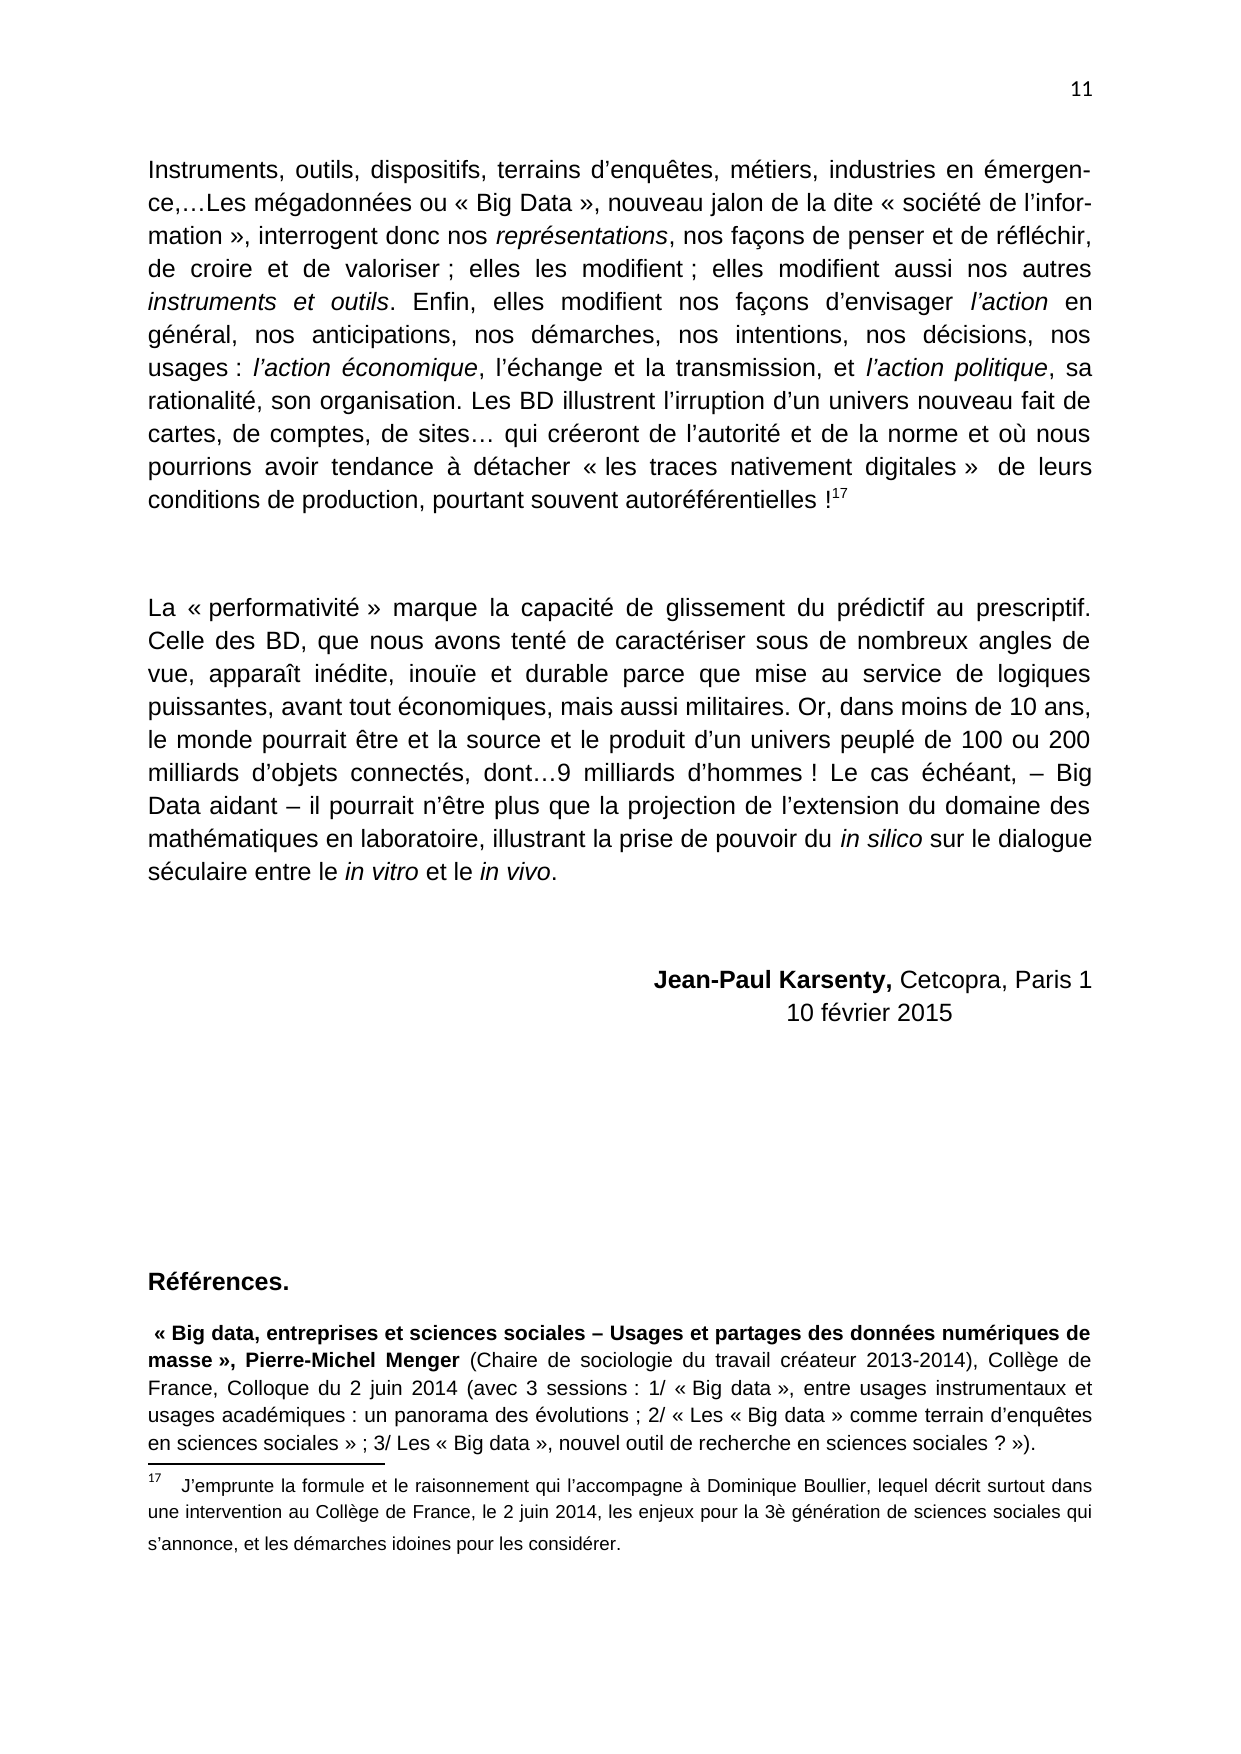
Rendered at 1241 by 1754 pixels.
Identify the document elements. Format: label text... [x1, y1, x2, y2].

text « Big data, entreprises et sciences sociales – Usages et partages des données numériques de masse », Pierre-Michel Menger (Chaire de sociologie du travail créateur 2013-2014), Collège de France, Colloque du 2 juin 2014 (avec 3 sessions : 1/ « Big data », entre usages instrumentaux et usages académiques : un panorama des évolutions ; 2/ « Les « Big data » comme terrain d’enquêtes en sciences sociales » ; 3/ Les « Big data », nouvel outil de recherche en sciences sociales ? »). [148, 1321, 1093, 1455]
text 10 février 2015 [148, 998, 1093, 1026]
text Références. [148, 1267, 1093, 1296]
text Jean-Paul Karsenty, Cetcopra, Paris 1 [148, 964, 1093, 993]
text J’emprunte la formule et le raisonnement qui l’accompagne à Dominique Boullier, lequel décrit surtout dans une intervention au Collège de France, le 2 juin 2014, les enjeux pour la 3è génération de sciences sociales qui s’annonce, et les démarches idoines pour les considérer. [148, 1470, 1093, 1556]
text Instruments, outils, dispositifs, terrains d’enquêtes, métiers, industries en émergen-ce,…Les mégadonnées ou « Big Data », nouveau jalon de la dite « société de l’infor-mation », interrogent donc nos représentations, nos façons de penser et de réfléchir, de croire et de valoriser ; elles les modifient ; elles modifient aussi nos autres instruments et outils. Enfin, elles modifient nos façons d’envisager l’action en général, nos anticipations, nos démarches, nos intentions, nos décisions, nos usages : l’action économique, l’échange et la transmission, et l’action politique, sa rationalité, son organisation. Les BD illustrent l’irruption d’un univers nouveau fait de cartes, de comptes, de sites… qui créeront de l’autorité et de la norme et où nous pourrions avoir tendance à détacher « les traces nativement digitales » de leurs conditions de production, pourtant souvent autoréférentielles ! [148, 155, 1093, 514]
text La « performativité » marque la capacité de glissement du prédictif au prescriptif. Celle des BD, que nous avons tenté de caractériser sous de nombreux angles de vue, apparaît inédite, inouïe et durable parce que mise au service de logiques puissantes, avant tout économiques, mais aussi militaires. Or, dans moins de 10 ans, le monde pourrait être et la source et le produit d’un univers peuplé de 100 ou 200 milliards d’objets connectés, dont…9 milliards d’hommes ! Le cas échéant, – Big Data aidant – il pourrait n’être plus que la projection de l’extension du domaine des mathématiques en laboratoire, illustrant la prise de pouvoir du in silico sur le dialogue séculaire entre le in vitro et le in vivo. [148, 593, 1093, 886]
